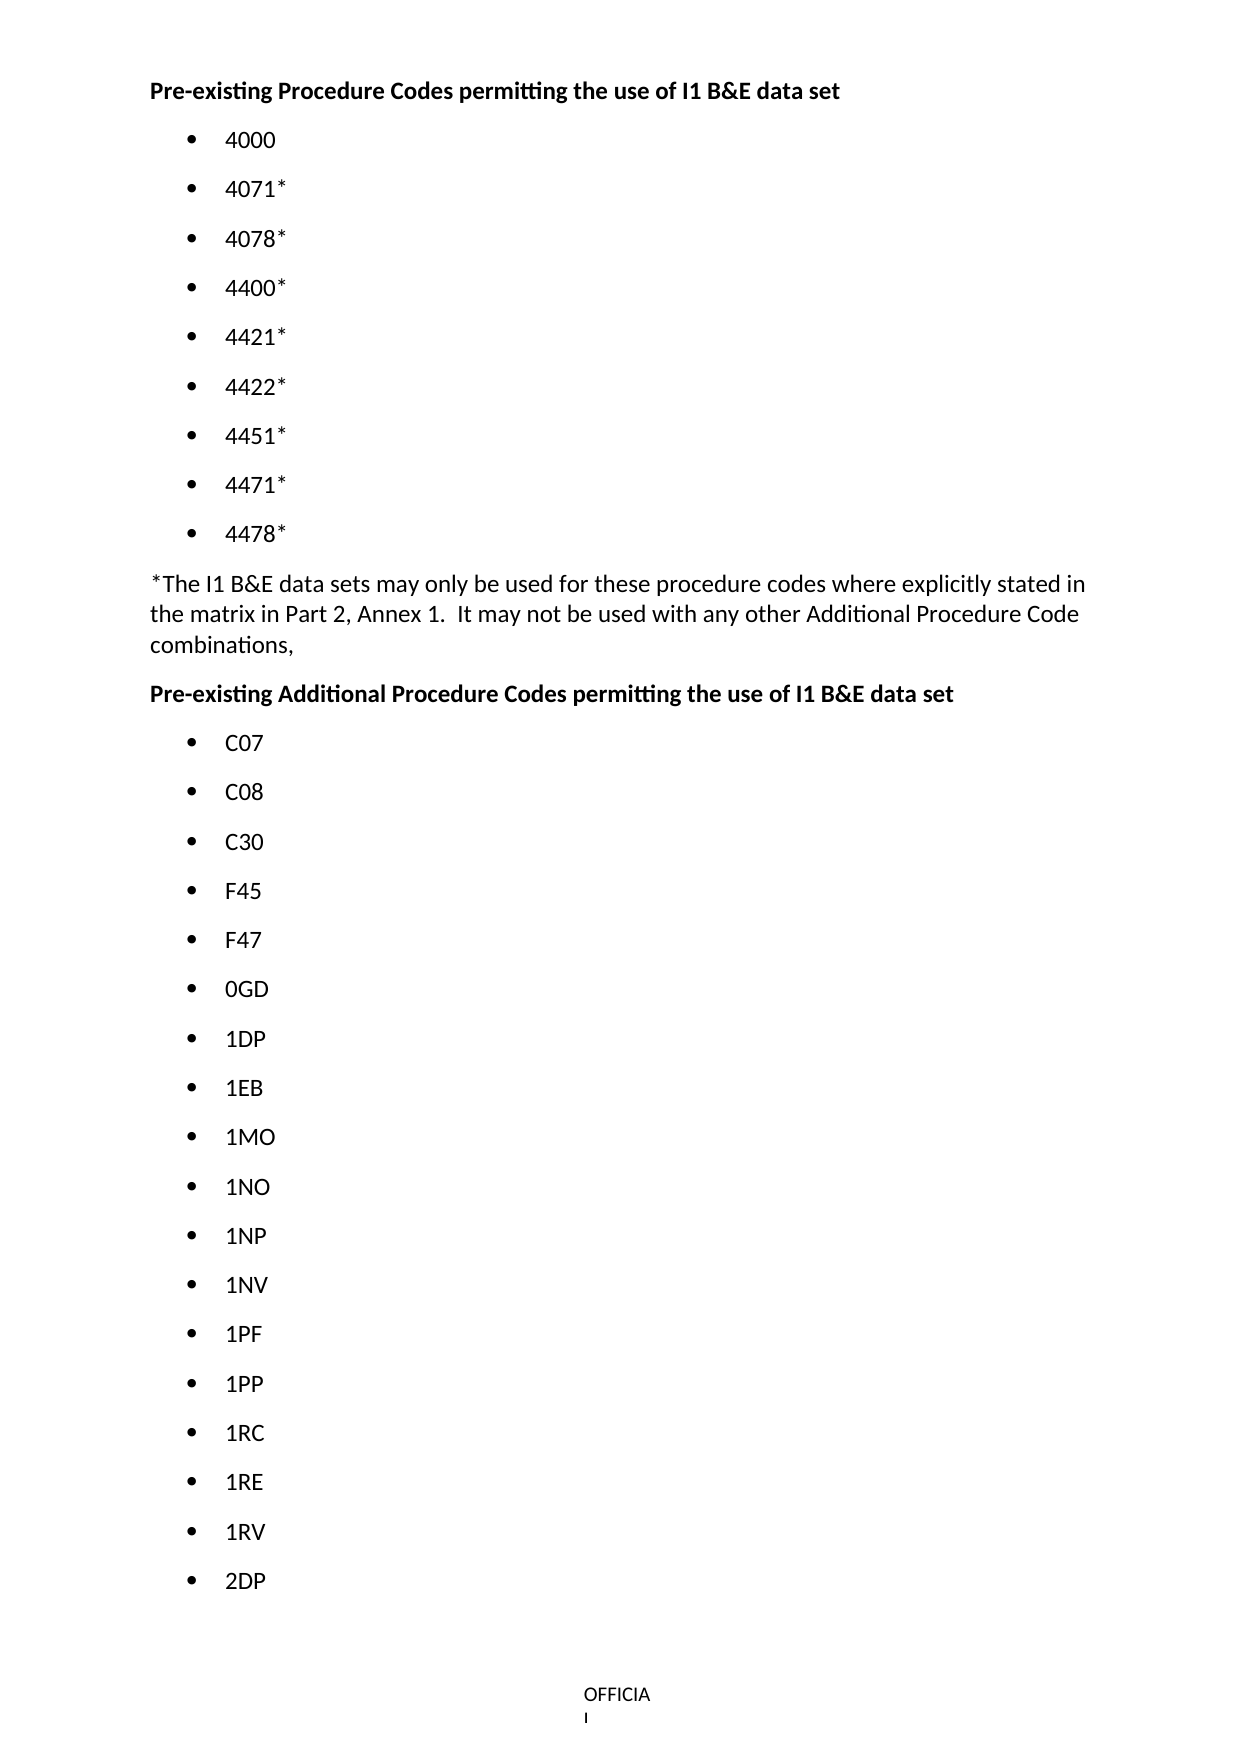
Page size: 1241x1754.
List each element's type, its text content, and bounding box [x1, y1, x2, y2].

list 4478* [187, 518, 1090, 549]
list 1PF [187, 1318, 1090, 1349]
list 4421* [187, 321, 1090, 352]
text *The I1 B&E data sets may only be used for these procedure codes where explicitly stated in the matrix in Part 2, Annex 1. It may not be used with any other Additional Procedure Code combinations, [150, 568, 1090, 659]
list 1RE [187, 1466, 1090, 1497]
list 1DP [187, 1023, 1090, 1053]
list 4451* [187, 420, 1090, 450]
list F47 [187, 924, 1090, 955]
list 4471* [187, 469, 1090, 500]
subtitle Pre-existing Additional Procedure Codes permitting the use of I1 B&E data set [150, 678, 1090, 708]
list 4000 [187, 124, 1090, 155]
list 1EB [187, 1072, 1090, 1103]
list 1RV [187, 1516, 1090, 1546]
list 1MO [187, 1121, 1090, 1152]
list 1NV [187, 1269, 1090, 1300]
list 1RC [187, 1417, 1090, 1448]
list C08 [187, 777, 1090, 807]
list C07 [187, 727, 1090, 758]
list 1NO [187, 1171, 1090, 1201]
list 2DP [187, 1565, 1090, 1595]
list F45 [187, 875, 1090, 906]
list C30 [187, 826, 1090, 856]
list 4071* [187, 173, 1090, 204]
list 0GD [187, 974, 1090, 1004]
list 1NP [187, 1220, 1090, 1251]
list 4078* [187, 223, 1090, 253]
list 4422* [187, 371, 1090, 401]
list 1PP [187, 1368, 1090, 1398]
subtitle Pre-existing Procedure Codes permitting the use of I1 B&E data set [150, 75, 1090, 106]
list 4400* [187, 272, 1090, 303]
